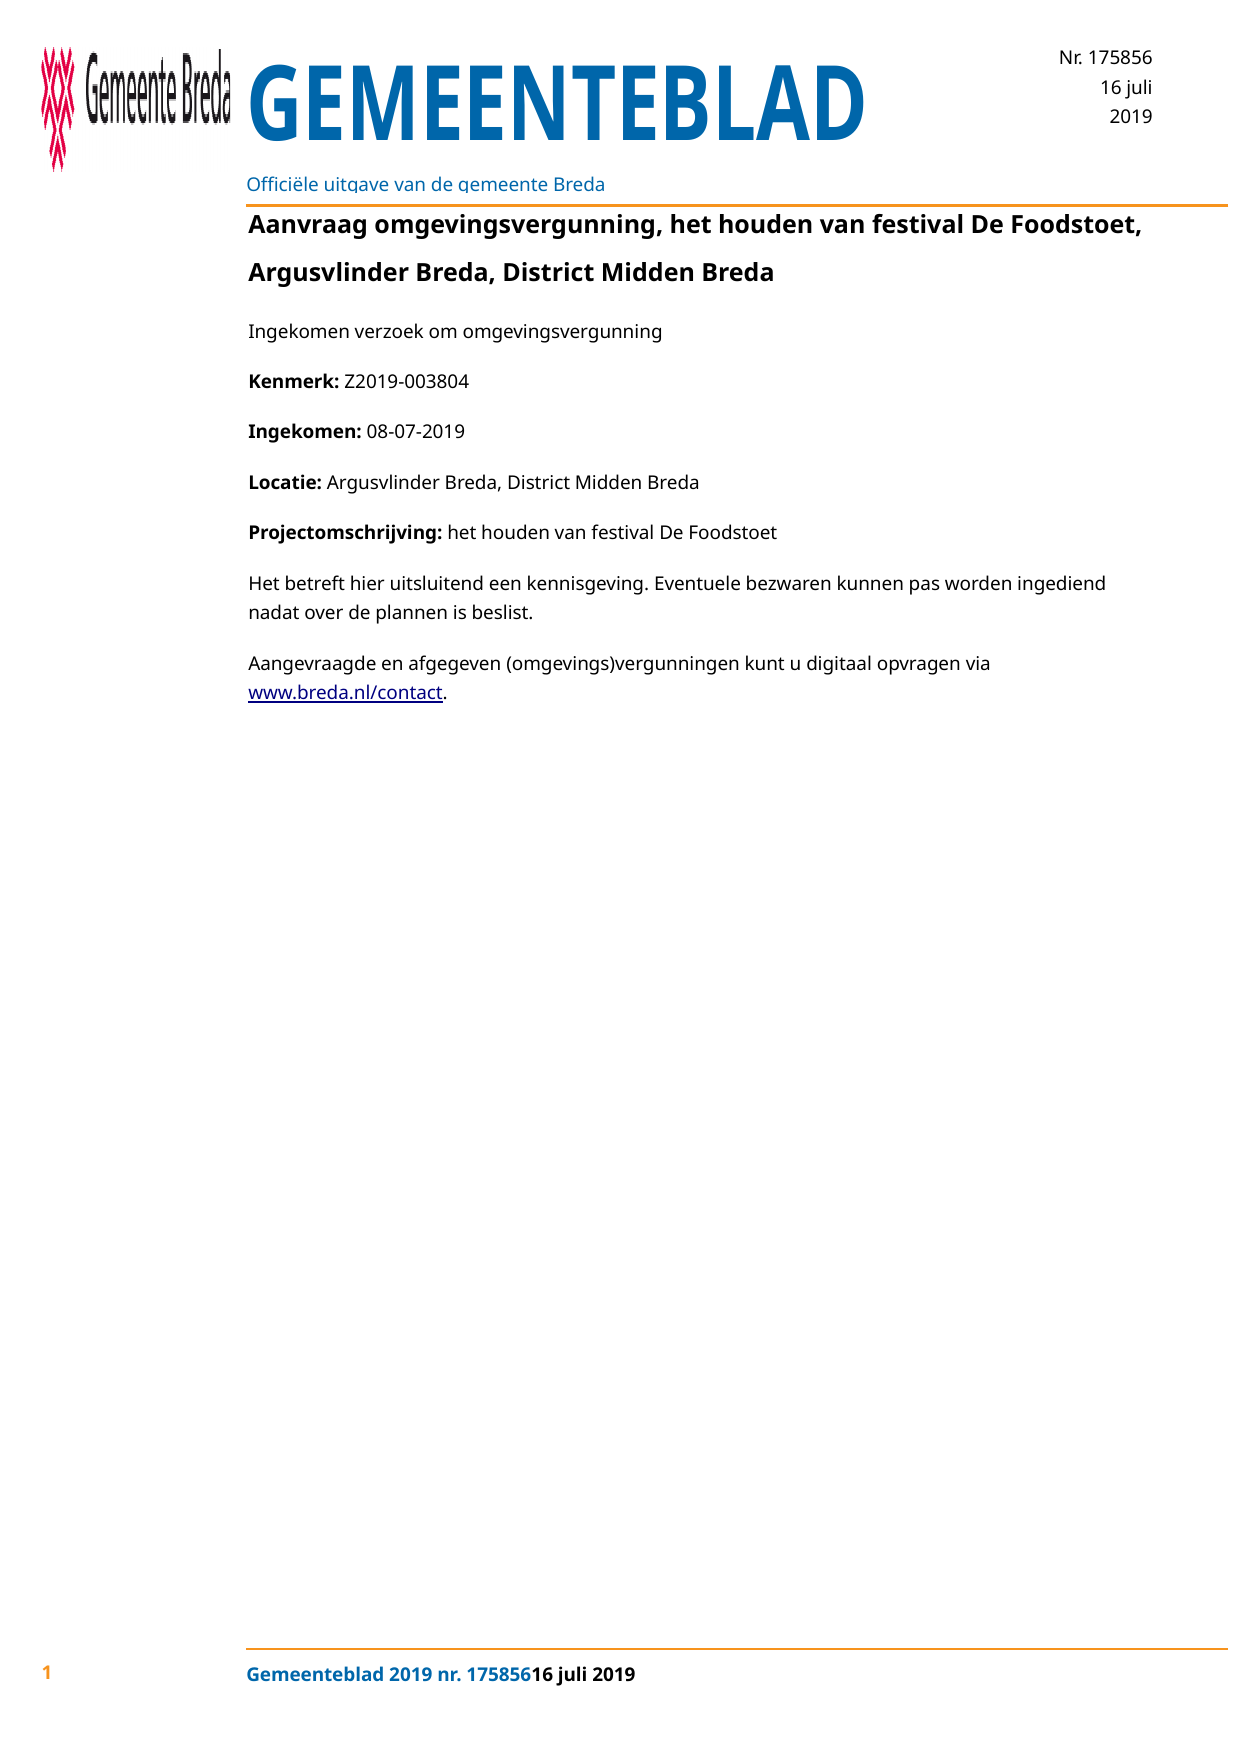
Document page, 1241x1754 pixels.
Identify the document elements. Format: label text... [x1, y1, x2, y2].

text Ingekomen verzoek om omgevingsvergunning [248, 318, 1152, 344]
text Aangevraagde en afgegeven (omgevings)vergunningen kunt u digitaal opvragen via www.breda.nl/contact. [248, 650, 1152, 705]
text Ingekomen: 08-07-2019 [248, 419, 1152, 444]
text Aanvraag omgevingsvergunning, het houden van festival De Foodstoet, Argusvlinder Breda, District Midden Breda [248, 207, 1152, 288]
text Locatie: Argusvlinder Breda, District Midden Breda [248, 469, 1152, 495]
picture [41, 47, 231, 172]
text Kenmerk: Z2019-003804 [248, 368, 1152, 394]
text Projectomschrijving: het houden van festival De Foodstoet [248, 519, 1152, 545]
text Het betreft hier uitsluitend een kennisgeving. Eventuele bezwaren kunnen pas worden ingediend nadat over de plannen is beslist. [248, 570, 1152, 625]
